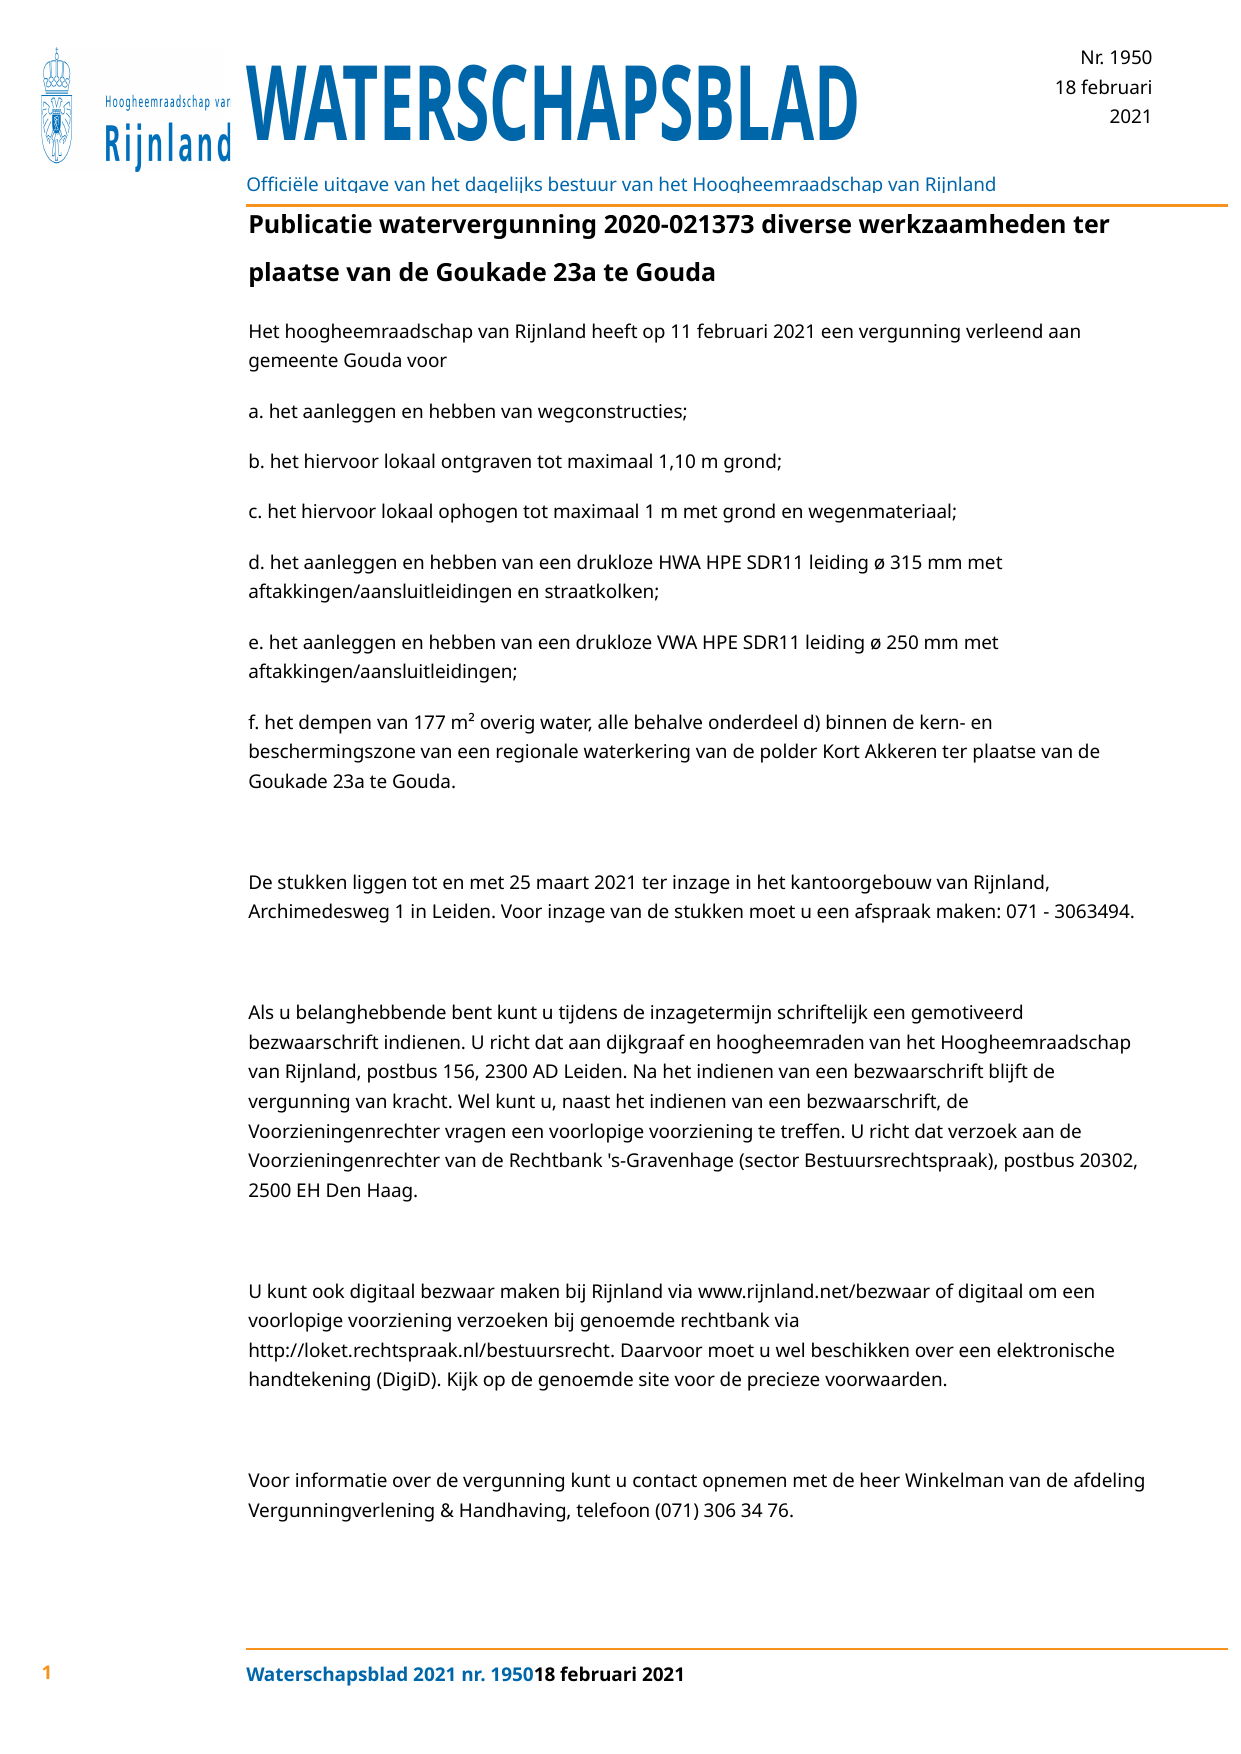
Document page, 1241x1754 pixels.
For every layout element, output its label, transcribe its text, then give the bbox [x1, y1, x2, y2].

text c. het hiervoor lokaal ophogen tot maximaal 1 m met grond en wegenmateriaal; [248, 499, 1152, 524]
text Publicatie watervergunning 2020-021373 diverse werkzaamheden ter plaatse van de Goukade 23a te Gouda [248, 207, 1152, 288]
text b. het hiervoor lokaal ontgraven tot maximaal 1,10 m grond; [248, 448, 1152, 474]
text a. het aanleggen en hebben van wegconstructies; [248, 398, 1152, 424]
text U kunt ook digitaal bezwaar maken bij Rijnland via www.rijnland.net/bezwaar of digitaal om een voorlopige voorziening verzoeken bij genoemde rechtbank via http://loket.rechtspraak.nl/bestuursrecht. Daarvoor moet u wel beschikken over een elektronische handtekening (DigiD). Kijk op de genoemde site voor de precieze voorwaarden. [248, 1278, 1152, 1392]
text d. het aanleggen en hebben van een drukloze HWA HPE SDR11 leiding ø 315 mm met aftakkingen/aansluitleidingen en straatkolken; [248, 549, 1152, 604]
text f. het dempen van 177 m² overig water, alle behalve onderdeel d) binnen de kern- en beschermingszone van een regionale waterkering van de polder Kort Akkeren ter plaatse van de Goukade 23a te Gouda. [248, 709, 1152, 794]
text Voor informatie over de vergunning kunt u contact opnemen met de heer Winkelman van de afdeling Vergunningverlening & Handhaving, telefoon (071) 306 34 76. [248, 1467, 1152, 1523]
text De stukken liggen tot en met 25 maart 2021 ter inzage in het kantoorgebouw van Rijnland, Archimedesweg 1 in Leiden. Voor inzage van de stukken moet u een afspraak maken: 071 - 3063494. [248, 869, 1152, 924]
text Het hoogheemraadschap van Rijnland heeft op 11 februari 2021 een vergunning verleend aan gemeente Gouda voor [248, 318, 1152, 373]
picture [41, 47, 231, 172]
text e. het aanleggen en hebben van een drukloze VWA HPE SDR11 leiding ø 250 mm met aftakkingen/aansluitleidingen; [248, 629, 1152, 684]
text Als u belanghebbende bent kunt u tijdens de inzagetermijn schriftelijk een gemotiveerd bezwaarschrift indienen. U richt dat aan dijkgraaf en hoogheemraden van het Hoogheemraadschap van Rijnland, postbus 156, 2300 AD Leiden. Na het indienen van een bezwaarschrift blijft de vergunning van kracht. Wel kunt u, naast het indienen van een bezwaarschrift, de Voorzieningenrechter vragen een voorlopige voorziening te treffen. U richt dat verzoek aan de Voorzieningenrechter van de Rechtbank 's-Gravenhage (sector Bestuursrechtspraak), postbus 20302, 2500 EH Den Haag. [248, 999, 1152, 1203]
